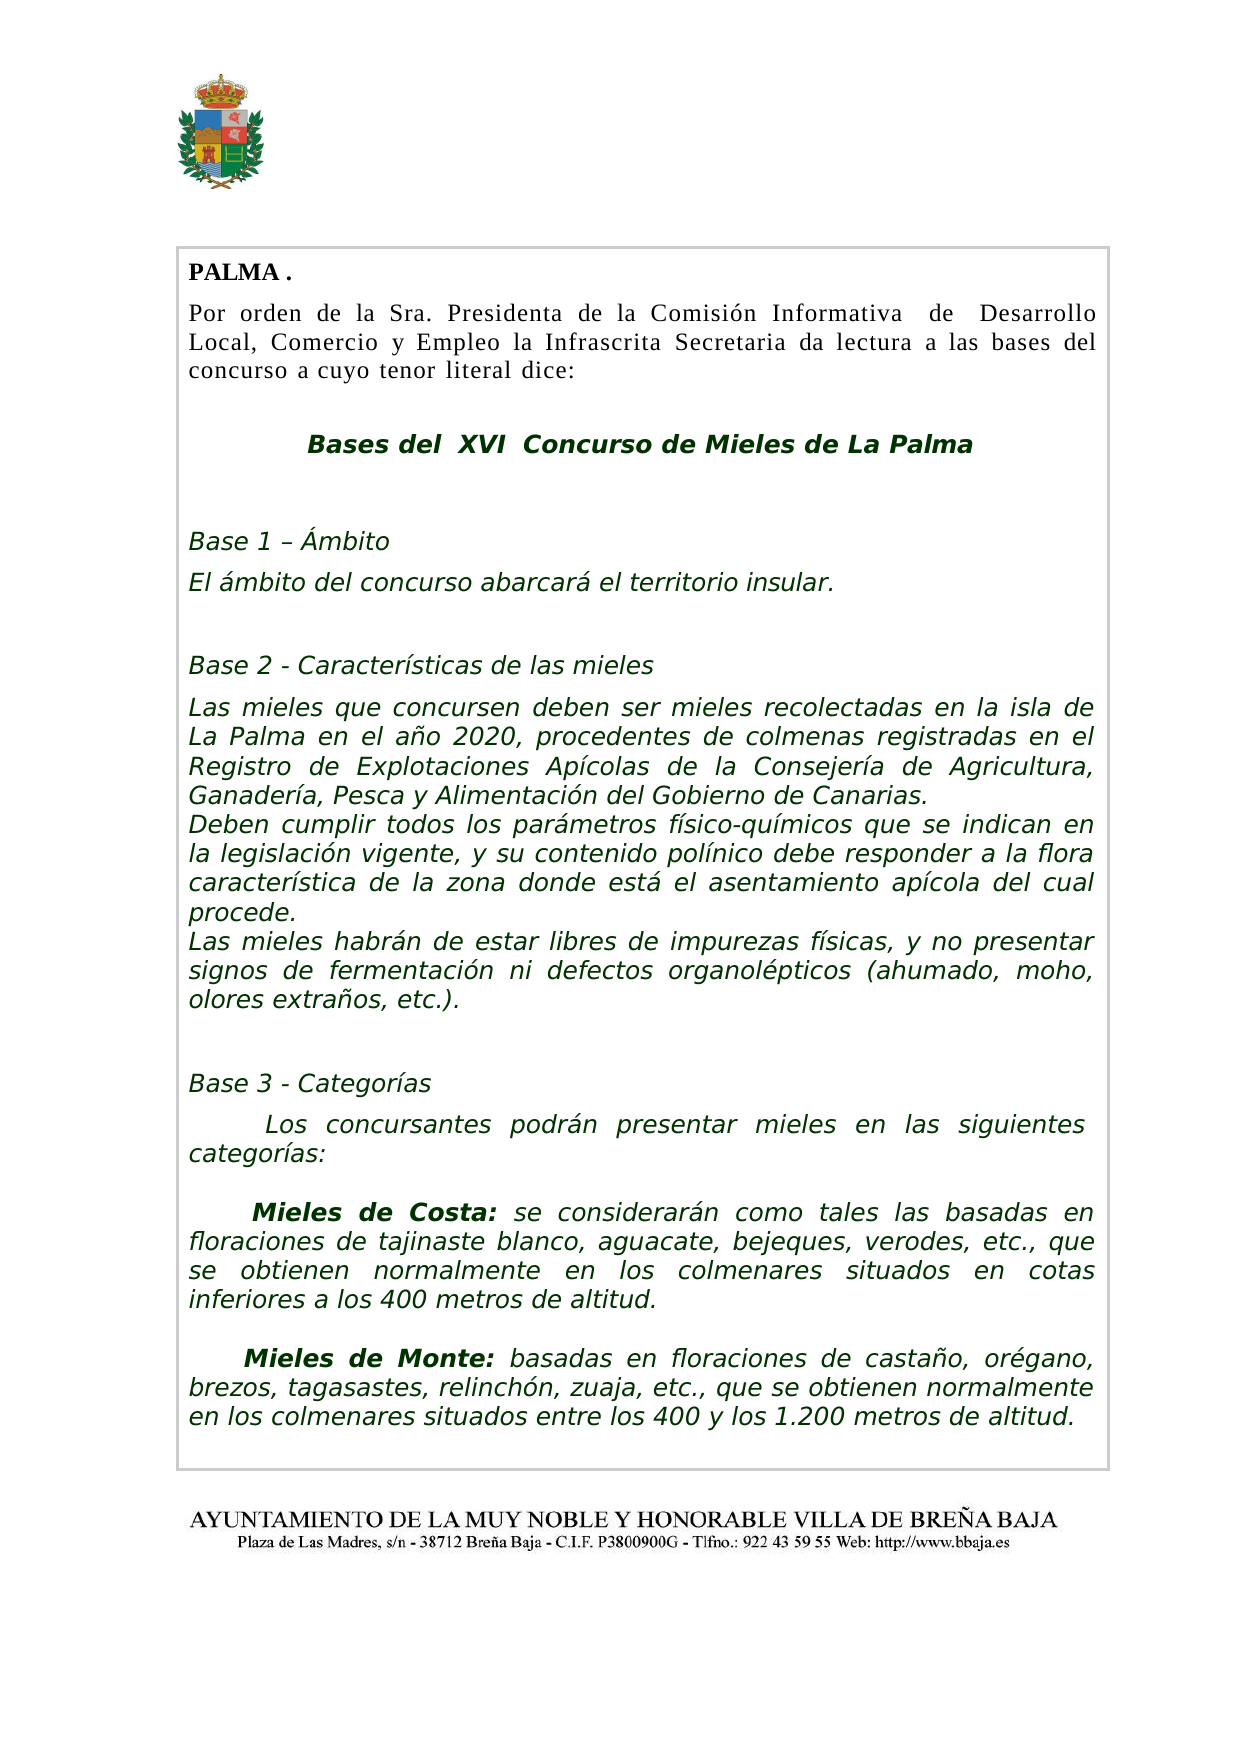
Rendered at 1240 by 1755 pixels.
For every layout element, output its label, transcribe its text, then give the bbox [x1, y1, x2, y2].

text Mieles de Monte: basadas en floraciones de castaño, orégano, brezos, tagasastes, relinchón, zuaja, etc., que se obtienen normalmente en los colmenares situados entre los 400 y los 1.200 metros de altitud. [188, 1344, 1095, 1432]
text [1110, 568, 1196, 597]
text [1110, 1069, 1196, 1098]
text Mieles de Costa: se considerarán como tales las basadas en floraciones de tajinaste blanco, aguacate, bejeques, verodes, etc., que se obtienen normalmente en los colmenares situados en cotas inferiores a los 400 metros de altitud. [188, 1198, 1095, 1315]
text Por orden de la Sra. Presidenta de la Comisión Informativa de Desarrollo Local, Comercio y Empleo la Infrascrita Secretaria da lectura a las bases del concurso a cuyo tenor literal dice: [188, 298, 1096, 384]
text [1110, 527, 1196, 556]
text Las mieles que concursen deben ser mieles recolectadas en la isla de La Palma en el año 2020, procedentes de colmenas registradas en el Registro de Explotaciones Apícolas de la Consejería de Agricultura, Ganadería, Pesca y Alimentación del Gobierno de Canarias. [188, 693, 1094, 810]
text Las mieles habrán de estar libres de impurezas físicas, y no presentar signos de fermentación ni defectos organolépticos (ahumado, moho, olores extraños, etc.). [188, 927, 1094, 1015]
text Base 2 - Características de las mieles [188, 652, 1107, 681]
text Base 3 - Categorías [188, 1069, 1107, 1098]
text [1110, 652, 1196, 681]
text Deben cumplir todos los parámetros físico-químicos que se indican en la legislación vigente, y su contenido polínico debe responder a la flora característica de la zona donde está el asentamiento apícola del cual procede. [188, 810, 1095, 927]
text [1110, 257, 1196, 285]
text Bases del XVI Concurso de Mieles de La Palma [188, 431, 1107, 460]
text [1110, 431, 1196, 460]
text Base 1 – Ámbito [188, 527, 1107, 556]
text PALMA . [188, 257, 1107, 285]
text Los concursantes podrán presentar mieles en las siguientes categorías: [188, 1110, 1093, 1169]
text El ámbito del concurso abarcará el territorio insular. [188, 568, 1107, 597]
